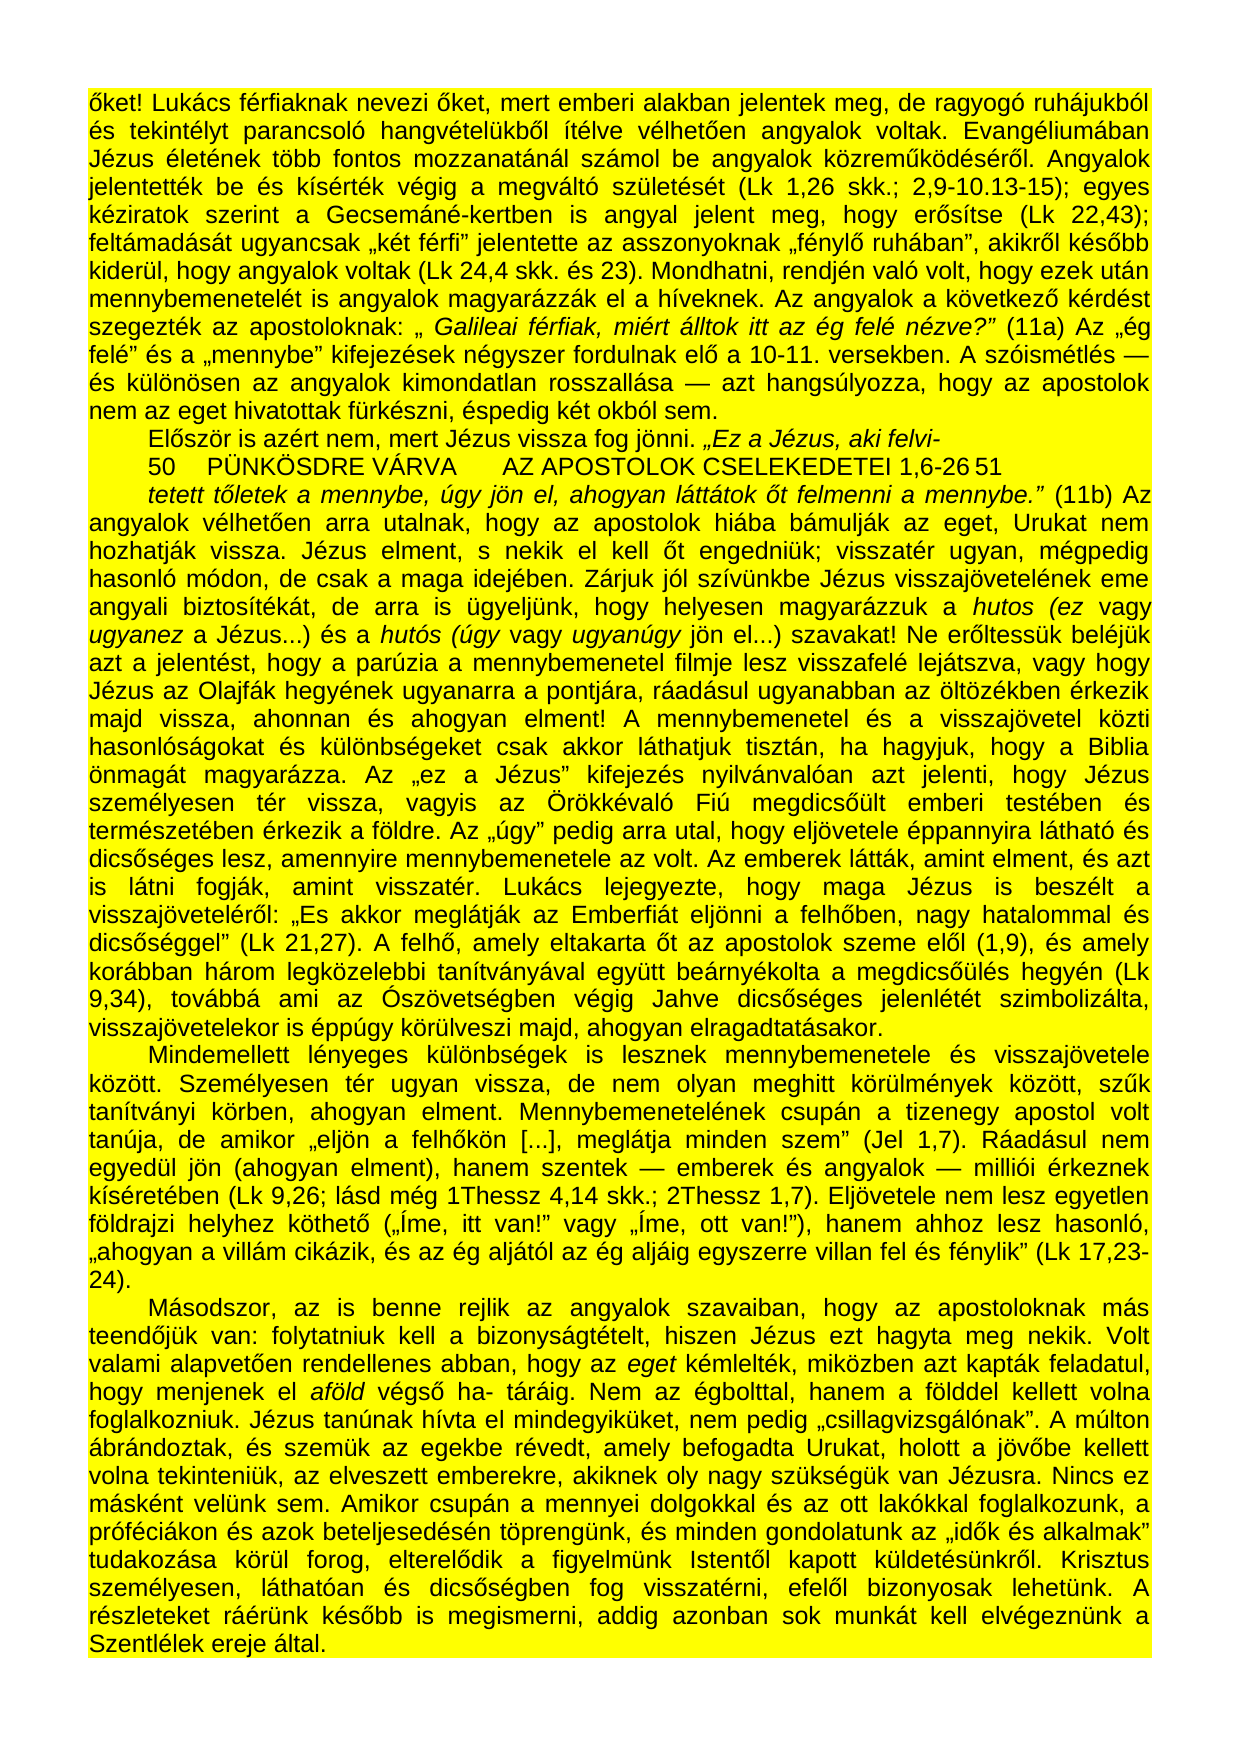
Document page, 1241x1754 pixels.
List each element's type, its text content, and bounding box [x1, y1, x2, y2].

text Először is azért nem, mert Jézus vissza fog jönni. „Ez a Jézus, aki felvi- [88, 425, 1152, 453]
text 50 PÜNKÖSDRE VÁRVA AZ APOSTOLOK CSELEKEDETEI 1,6-26 51 [88, 453, 1152, 481]
text őket! Lukács férfiaknak nevezi őket, mert emberi alakban jelentek meg, de ragyogó ruhájukból és tekintélyt parancsoló hangvételükből ítélve vélhetően angyalok voltak. Evangéliumában Jézus életének több fontos mozzanatánál számol be angyalok közreműködéséről. Angyalok jelentették be és kísérték végig a megváltó születését (Lk 1,26 skk.; 2,9-10.13-15); egyes kéziratok szerint a Gecsemáné-kertben is angyal jelent meg, hogy erősítse (Lk 22,43); feltámadását ugyancsak „két férfi” jelentette az asszonyoknak „fénylő ruhában”, akikről később kiderül, hogy angyalok voltak (Lk 24,4 skk. és 23). Mondhatni, rendjén való volt, hogy ezek után mennybemenetelét is angyalok magyarázzák el a híveknek. Az angyalok a következő kérdést szegezték az apostoloknak: „ Galileai férfiak, miért álltok itt az ég felé nézve?” (11a) Az „ég felé” és a „mennybe” kifejezések négyszer fordulnak elő a 10-11. versekben. A szóismétlés — és különösen az angyalok kimondatlan rosszallása — azt hangsúlyozza, hogy az apostolok nem az eget hivatottak fürkészni, éspedig két okból sem. [88, 88, 1152, 425]
text Mindemellett lényeges különbségek is lesznek mennybemenetele és visszajövetele között. Személyesen tér ugyan vissza, de nem olyan meghitt körülmények között, szűk tanítványi körben, ahogyan elment. Mennybemenetelének csupán a tizenegy apostol volt tanúja, de amikor „eljön a felhőkön [...], meglátja minden szem” (Jel 1,7). Ráadásul nem egyedül jön (ahogyan elment), hanem szentek — emberek és angyalok — milliói érkeznek kíséretében (Lk 9,26; lásd még 1Thessz 4,14 skk.; 2Thessz 1,7). Eljövetele nem lesz egyetlen földrajzi helyhez köthető („Íme, itt van!” vagy „Íme, ott van!”), hanem ahhoz lesz hasonló, „ahogyan a villám cikázik, és az ég aljától az ég aljáig egyszerre villan fel és fénylik” (Lk 17,23-24). [88, 1041, 1152, 1293]
text Másodszor, az is benne rejlik az angyalok szavaiban, hogy az apostoloknak más teendőjük van: folytatniuk kell a bizonyságtételt, hiszen Jézus ezt hagyta meg nekik. Volt valami alapvetően rendellenes abban, hogy az eget kémlelték, miközben azt kapták feladatul, hogy menjenek el aföld végső ha- táráig. Nem az égbolttal, hanem a földdel kellett volna foglalkozniuk. Jézus tanúnak hívta el mindegyiküket, nem pedig „csillagvizsgálónak”. A múlton ábrándoztak, és szemük az egekbe révedt, amely befogadta Urukat, holott a jövőbe kellett volna tekinteniük, az elveszett emberekre, akiknek oly nagy szükségük van Jézusra. Nincs ez másként velünk sem. Amikor csupán a mennyei dolgokkal és az ott lakókkal foglalkozunk, a próféciákon és azok beteljesedésén töprengünk, és minden gondolatunk az „idők és alkalmak” tudakozása körül forog, elterelődik a figyelmünk Istentől kapott küldetésünkről. Krisztus személyesen, láthatóan és dicsőségben fog visszatérni, efelől bizonyosak lehetünk. A részleteket ráérünk később is megismerni, addig azonban sok munkát kell elvégeznünk a Szentlélek ereje által. [88, 1293, 1152, 1658]
text tetett tőletek a mennybe, úgy jön el, ahogyan láttátok őt felmenni a mennybe.” (11b) Az angyalok vélhetően arra utalnak, hogy az apostolok hiába bámulják az eget, Urukat nem hozhatják vissza. Jézus elment, s nekik el kell őt engedniük; visszatér ugyan, mégpedig hasonló módon, de csak a maga idejében. Zárjuk jól szívünkbe Jézus visszajövetelének eme angyali biztosítékát, de arra is ügyeljünk, hogy helyesen magyarázzuk a hutos (ez vagy ugyanez a Jézus...) és a hutós (úgy vagy ugyanúgy jön el...) szavakat! Ne erőltessük beléjük azt a jelentést, hogy a parúzia a mennybemenetel filmje lesz visszafelé lejátszva, vagy hogy Jézus az Olajfák hegyének ugyanarra a pontjára, ráadásul ugyanabban az öltözékben érkezik majd vissza, ahonnan és ahogyan elment! A mennybemenetel és a visszajövetel közti hasonlóságokat és különbségeket csak akkor láthatjuk tisztán, ha hagyjuk, hogy a Biblia önmagát magyarázza. Az „ez a Jézus” kifejezés nyilvánvalóan azt jelenti, hogy Jézus személyesen tér vissza, vagyis az Örökkévaló Fiú megdicsőült emberi testében és természetében érkezik a földre. Az „úgy” pedig arra utal, hogy eljövetele éppannyira látható és dicsőséges lesz, amennyire mennybemenetele az volt. Az emberek látták, amint elment, és azt is látni fogják, amint visszatér. Lukács lejegyezte, hogy maga Jézus is beszélt a visszajöveteléről: „Es akkor meglátják az Emberfiát eljönni a felhőben, nagy hatalommal és dicsőséggel” (Lk 21,27). A felhő, amely eltakarta őt az apostolok szeme elől (1,9), és amely korábban három legközelebbi tanítványával együtt beárnyékolta a megdicsőülés hegyén (Lk 9,34), továbbá ami az Ószövetségben végig Jahve dicsőséges jelenlétét szimbolizálta, visszajövetelekor is éppúgy körülveszi majd, ahogyan elragadtatásakor. [88, 481, 1152, 1041]
